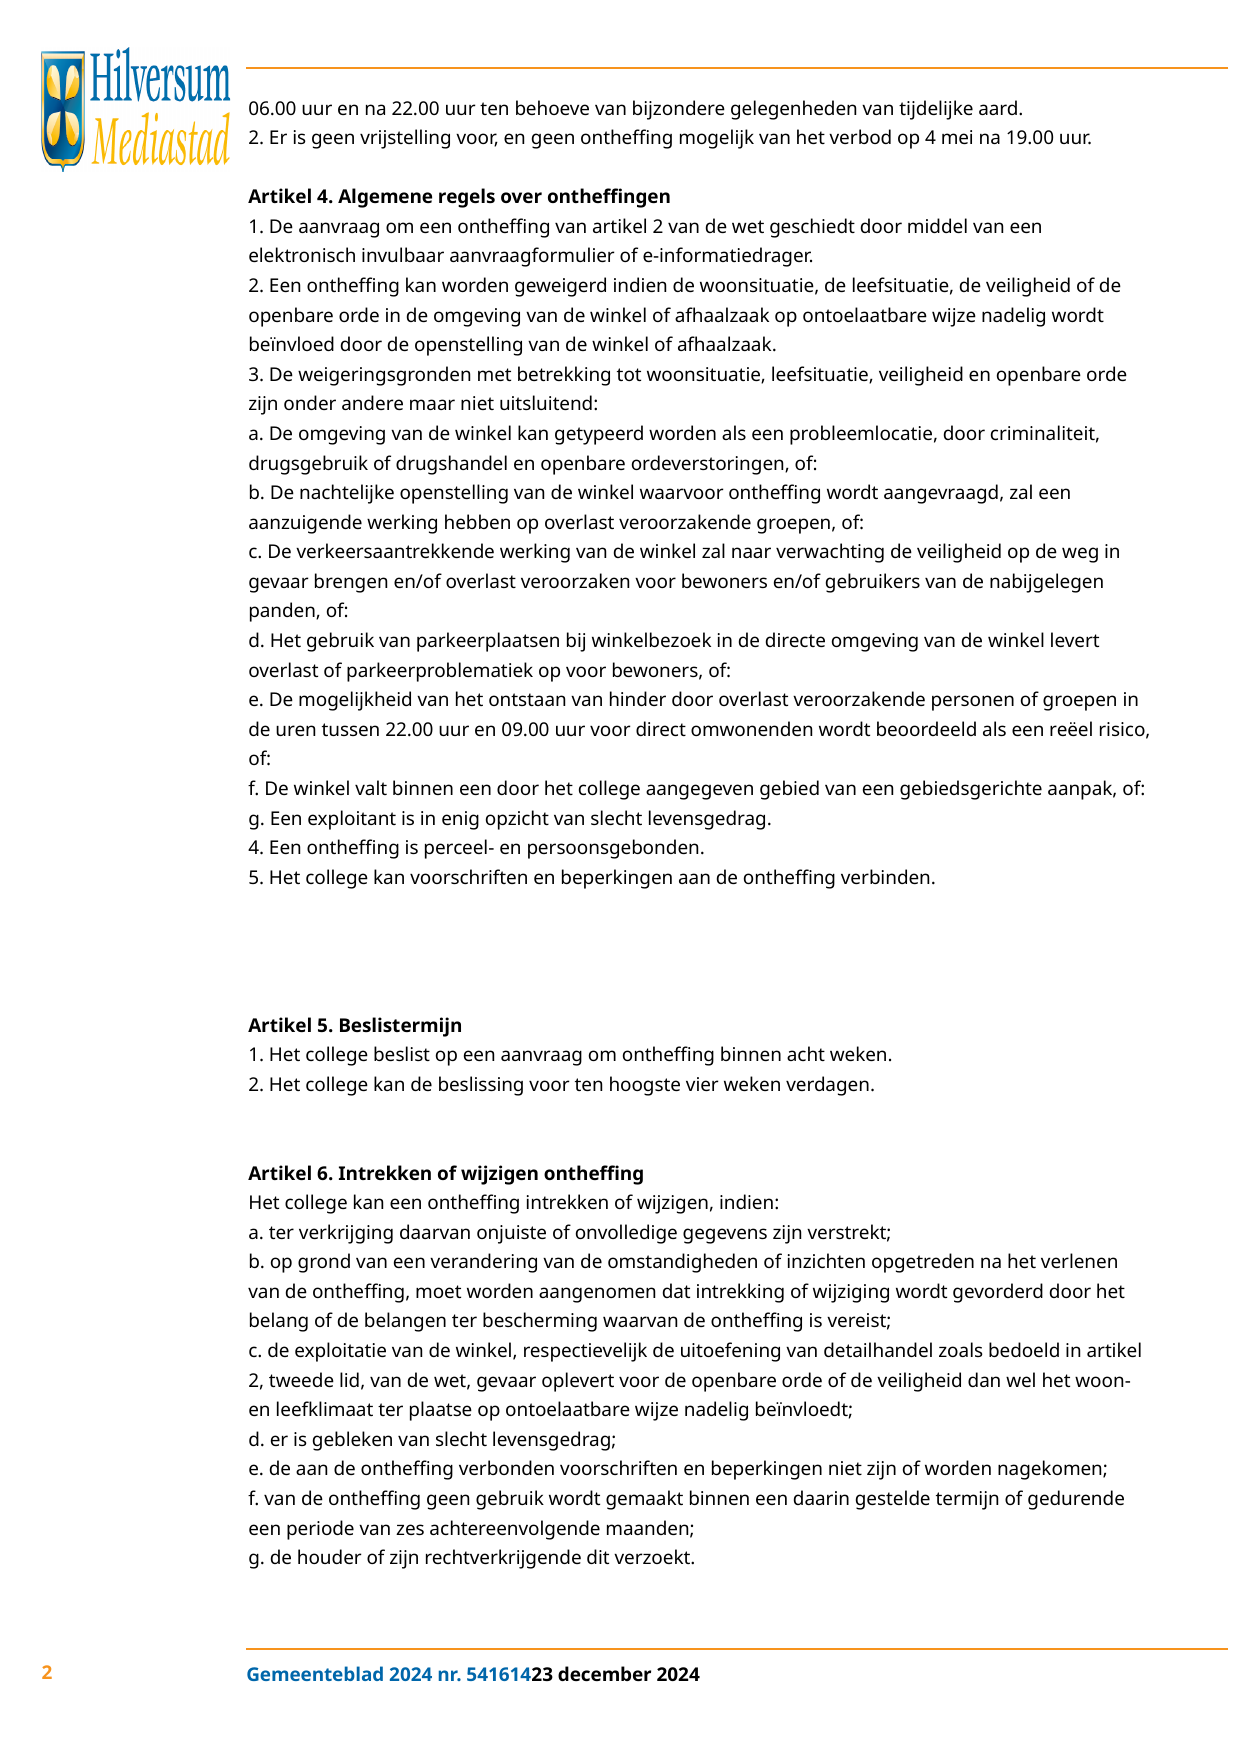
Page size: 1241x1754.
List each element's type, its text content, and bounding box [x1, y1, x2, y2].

text f. De winkel valt binnen een door het college aangegeven gebied van een gebiedsgerichte aanpak, of: [248, 775, 1152, 801]
text e. de aan de ontheffing verbonden voorschriften en beperkingen niet zijn of worden nagekomen; [248, 1456, 1152, 1481]
text Artikel 4. Algemene regels over ontheffingen [248, 183, 1152, 209]
text c. de exploitatie van de winkel, respectievelijk de uitoefening van detailhandel zoals bedoeld in artikel 2, tweede lid, van de wet, gevaar oplevert voor de openbare orde of de veiligheid dan wel het woon- en leefklimaat ter plaatse op ontoelaatbare wijze nadelig beïnvloedt; [248, 1337, 1152, 1422]
text 5. Het college kan voorschriften en beperkingen aan de ontheffing verbinden. [248, 864, 1152, 890]
text 06.00 uur en na 22.00 uur ten behoeve van bijzondere gelegenheden van tijdelijke aard. [248, 95, 1152, 121]
text 2. Er is geen vrijstelling voor, en geen ontheffing mogelijk van het verbod op 4 mei na 19.00 uur. [248, 124, 1152, 150]
text 2. Een ontheffing kan worden geweigerd indien de woonsituatie, de leefsituatie, de veiligheid of de openbare orde in de omgeving van de winkel of afhaalzaak op ontoelaatbare wijze nadelig wordt beïnvloed door de openstelling van de winkel of afhaalzaak. [248, 272, 1152, 357]
text d. er is gebleken van slecht levensgedrag; [248, 1426, 1152, 1452]
text Artikel 6. Intrekken of wijzigen ontheffing [248, 1160, 1152, 1186]
text g. de houder of zijn rechtverkrijgende dit verzoekt. [248, 1544, 1152, 1570]
text Artikel 5. Beslistermijn [248, 1012, 1152, 1038]
picture [41, 47, 231, 172]
text 3. De weigeringsgronden met betrekking tot woonsituatie, leefsituatie, veiligheid en openbare orde zijn onder andere maar niet uitsluitend: [248, 361, 1152, 416]
text b. De nachtelijke openstelling van de winkel waarvoor ontheffing wordt aangevraagd, zal een aanzuigende werking hebben op overlast veroorzakende groepen, of: [248, 479, 1152, 535]
text 1. Het college beslist op een aanvraag om ontheffing binnen acht weken. [248, 1041, 1152, 1067]
text g. Een exploitant is in enig opzicht van slecht levensgedrag. [248, 805, 1152, 831]
text 4. Een ontheffing is perceel- en persoonsgebonden. [248, 834, 1152, 860]
text a. ter verkrijging daarvan onjuiste of onvolledige gegevens zijn verstrekt; [248, 1219, 1152, 1245]
text c. De verkeersaantrekkende werking van de winkel zal naar verwachting de veiligheid op de weg in gevaar brengen en/of overlast veroorzaken voor bewoners en/of gebruikers van de nabijgelegen panden, of: [248, 538, 1152, 623]
text d. Het gebruik van parkeerplaatsen bij winkelbezoek in de directe omgeving van de winkel levert overlast of parkeerproblematiek op voor bewoners, of: [248, 627, 1152, 683]
text a. De omgeving van de winkel kan getypeerd worden als een probleemlocatie, door criminaliteit, drugsgebruik of drugshandel en openbare ordeverstoringen, of: [248, 420, 1152, 476]
text 2. Het college kan de beslissing voor ten hoogste vier weken verdagen. [248, 1071, 1152, 1097]
text e. De mogelijkheid van het ontstaan van hinder door overlast veroorzakende personen of groepen in de uren tussen 22.00 uur en 09.00 uur voor direct omwonenden wordt beoordeeld als een reëel risico, of: [248, 686, 1152, 771]
text f. van de ontheffing geen gebruik wordt gemaakt binnen een daarin gestelde termijn of gedurende een periode van zes achtereenvolgende maanden; [248, 1485, 1152, 1541]
text b. op grond van een verandering van de omstandigheden of inzichten opgetreden na het verlenen van de ontheffing, moet worden aangenomen dat intrekking of wijziging wordt gevorderd door het belang of de belangen ter bescherming waarvan de ontheffing is vereist; [248, 1248, 1152, 1333]
text 1. De aanvraag om een ontheffing van artikel 2 van de wet geschiedt door middel van een elektronisch invulbaar aanvraagformulier of e-informatiedrager. [248, 213, 1152, 268]
text Het college kan een ontheffing intrekken of wijzigen, indien: [248, 1189, 1152, 1215]
